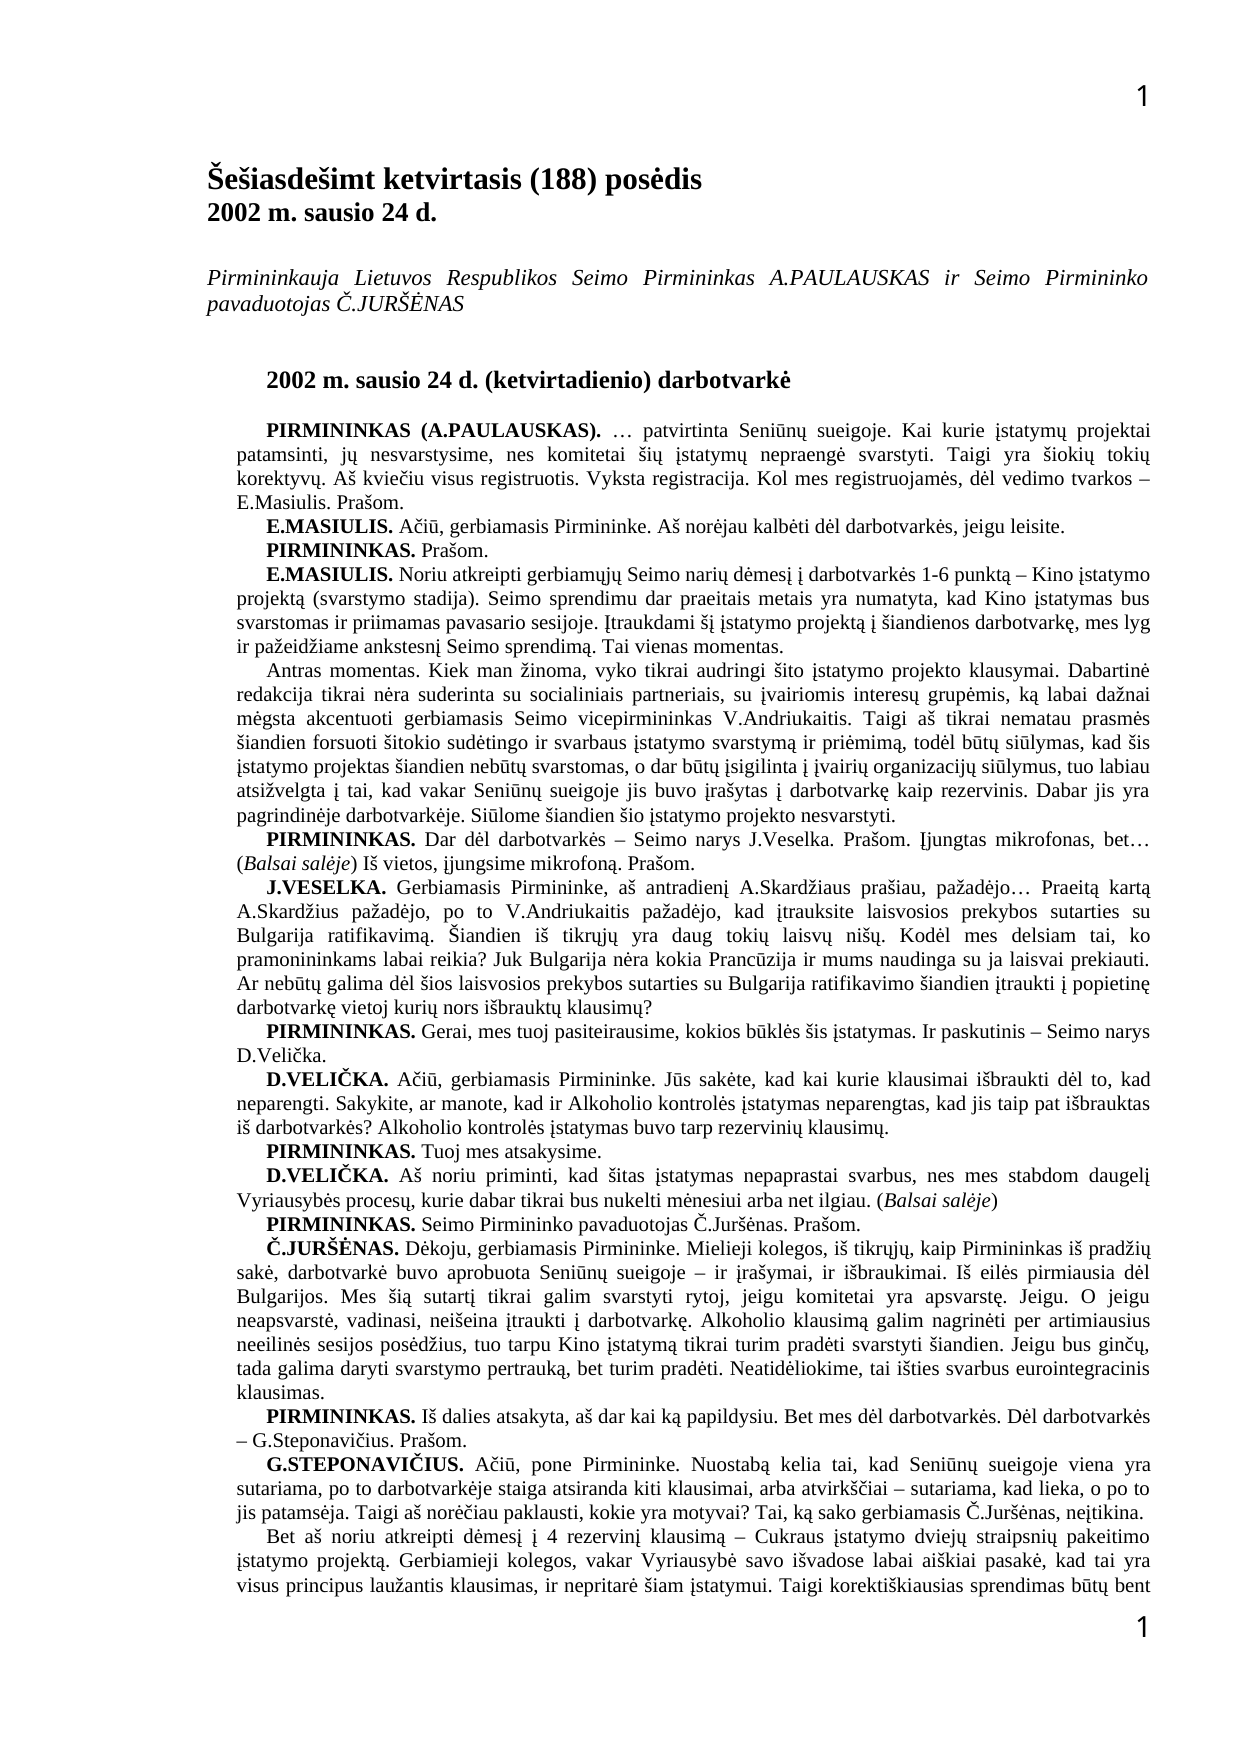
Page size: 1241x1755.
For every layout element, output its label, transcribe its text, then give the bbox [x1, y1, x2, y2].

text PIRMININKAS. Gerai, mes tuoj pasiteirausime, kokios būklės šis įstatymas. Ir paskutinis – Seimo narys D.Velička. [236, 1019, 1152, 1067]
text Bet aš noriu atkreipti dėmesį į 4 rezervinį klausimą – Cukraus įstatymo dviejų straipsnių pakeitimo įstatymo projektą. Gerbiamieji kolegos, vakar Vyriausybė savo išvadose labai aiškiai pasakė, kad tai yra visus principus laužantis klausimas, ir nepritarė šiam įstatymui. Taigi korektiškiausias sprendimas būtų bent [236, 1524, 1152, 1597]
text PIRMININKAS. Tuoj mes atsakysime. [236, 1139, 1152, 1163]
text E.MASIULIS. Ačiū, gerbiamasis Pirmininke. Aš norėjau kalbėti dėl darbotvarkės, jeigu leisite. [236, 514, 1152, 538]
text PIRMININKAS. Iš dalies atsakyta, aš dar kai ką papildysiu. Bet mes dėl darbotvarkės. Dėl darbotvarkės – G.Steponavičius. Prašom. [236, 1404, 1152, 1452]
text PIRMININKAS. Seimo Pirmininko pavaduotojas Č.Juršėnas. Prašom. [236, 1212, 1152, 1236]
text J.VESELKA. Gerbiamasis Pirmininke, aš antradienį A.Skardžiaus prašiau, pažadėjo… Praeitą kartą A.Skardžius pažadėjo, po to V.Andriukaitis pažadėjo, kad įtrauksite laisvosios prekybos sutarties su Bulgarija ratifikavimą. Šiandien iš tikrųjų yra daug tokių laisvų nišų. Kodėl mes delsiam tai, ko pramonininkams labai reikia? Juk Bulgarija nėra kokia Prancūzija ir mums naudinga su ja laisvai prekiauti. Ar nebūtų galima dėl šios laisvosios prekybos sutarties su Bulgarija ratifikavimo šiandien įtraukti į popietinę darbotvarkę vietoj kurių nors išbrauktų klausimų? [236, 875, 1152, 1019]
text Pirmininkauja Lietuvos Respublikos Seimo Pirmininkas A.PAULAUSKAS ir Seimo Pirmininko pavaduotojas Č.JURŠĖNAS [207, 264, 1152, 317]
text Šešiasdešimt ketvirtasis (188) posėdis 2002 m. sausio 24 d. [207, 160, 1152, 227]
text D.VELIČKA. Ačiū, gerbiamasis Pirmininke. Jūs sakėte, kad kai kurie klausimai išbraukti dėl to, kad neparengti. Sakykite, ar manote, kad ir Alkoholio kontrolės įstatymas neparengtas, kad jis taip pat išbrauktas iš darbotvarkės? Alkoholio kontrolės įstatymas buvo tarp rezervinių klausimų. [236, 1067, 1152, 1139]
text G.STEPONAVIČIUS. Ačiū, pone Pirmininke. Nuostabą kelia tai, kad Seniūnų sueigoje viena yra sutariama, po to darbotvarkėje staiga atsiranda kiti klausimai, arba atvirkščiai – sutariama, kad lieka, o po to jis patamsėja. Taigi aš norėčiau paklausti, kokie yra motyvai? Tai, ką sako gerbiamasis Č.Juršėnas, neįtikina. [236, 1452, 1152, 1524]
text PIRMININKAS (A.PAULAUSKAS). … patvirtinta Seniūnų sueigoje. Kai kurie įstatymų projektai patamsinti, jų nesvarstysime, nes komitetai šių įstatymų nepraengė svarstyti. Taigi yra šiokių tokių korektyvų. Aš kviečiu visus registruotis. Vyksta registracija. Kol mes registruojamės, dėl vedimo tvarkos – E.Masiulis. Prašom. [236, 417, 1152, 514]
text D.VELIČKA. Aš noriu priminti, kad šitas įstatymas nepaprastai svarbus, nes mes stabdom daugelį Vyriausybės procesų, kurie dabar tikrai bus nukelti mėnesiui arba net ilgiau. (Balsai salėje) [236, 1163, 1152, 1212]
text PIRMININKAS. Prašom. [236, 538, 1152, 562]
text PIRMININKAS. Dar dėl darbotvarkės – Seimo narys J.Veselka. Prašom. Įjungtas mikrofonas, bet… (Balsai salėje) Iš vietos, įjungsime mikrofoną. Prašom. [236, 827, 1152, 875]
text Č.JURŠĖNAS. Dėkoju, gerbiamasis Pirmininke. Mielieji kolegos, iš tikrųjų, kaip Pirmininkas iš pradžių sakė, darbotvarkė buvo aprobuota Seniūnų sueigoje – ir įrašymai, ir išbraukimai. Iš eilės pirmiausia dėl Bulgarijos. Mes šią sutartį tikrai galim svarstyti rytoj, jeigu komitetai yra apsvarstę. Jeigu. O jeigu neapsvarstė, vadinasi, neišeina įtraukti į darbotvarkę. Alkoholio klausimą galim nagrinėti per artimiausius neeilinės sesijos posėdžius, tuo tarpu Kino įstatymą tikrai turim pradėti svarstyti šiandien. Jeigu bus ginčų, tada galima daryti svarstymo pertrauką, bet turim pradėti. Neatidėliokime, tai išties svarbus eurointegracinis klausimas. [236, 1236, 1152, 1404]
text 2002 m. sausio 24 d. (ketvirtadienio) darbotvarkė [236, 365, 1152, 393]
text Antras momentas. Kiek man žinoma, vyko tikrai audringi šito įstatymo projekto klausymai. Dabartinė redakcija tikrai nėra suderinta su socialiniais partneriais, su įvairiomis interesų grupėmis, ką labai dažnai mėgsta akcentuoti gerbiamasis Seimo vicepirmininkas V.Andriukaitis. Taigi aš tikrai nematau prasmės šiandien forsuoti šitokio sudėtingo ir svarbaus įstatymo svarstymą ir priėmimą, todėl būtų siūlymas, kad šis įstatymo projektas šiandien nebūtų svarstomas, o dar būtų įsigilinta į įvairių organizacijų siūlymus, tuo labiau atsižvelgta į tai, kad vakar Seniūnų sueigoje jis buvo įrašytas į darbotvarkę kaip rezervinis. Dabar jis yra pagrindinėje darbotvarkėje. Siūlome šiandien šio įstatymo projekto nesvarstyti. [236, 658, 1152, 827]
text E.MASIULIS. Noriu atkreipti gerbiamųjų Seimo narių dėmesį į darbotvarkės 1-6 punktą – Kino įstatymo projektą (svarstymo stadija). Seimo sprendimu dar praeitais metais yra numatyta, kad Kino įstatymas bus svarstomas ir priimamas pavasario sesijoje. Įtraukdami šį įstatymo projektą į šiandienos darbotvarkę, mes lyg ir pažeidžiame ankstesnį Seimo sprendimą. Tai vienas momentas. [236, 562, 1152, 658]
